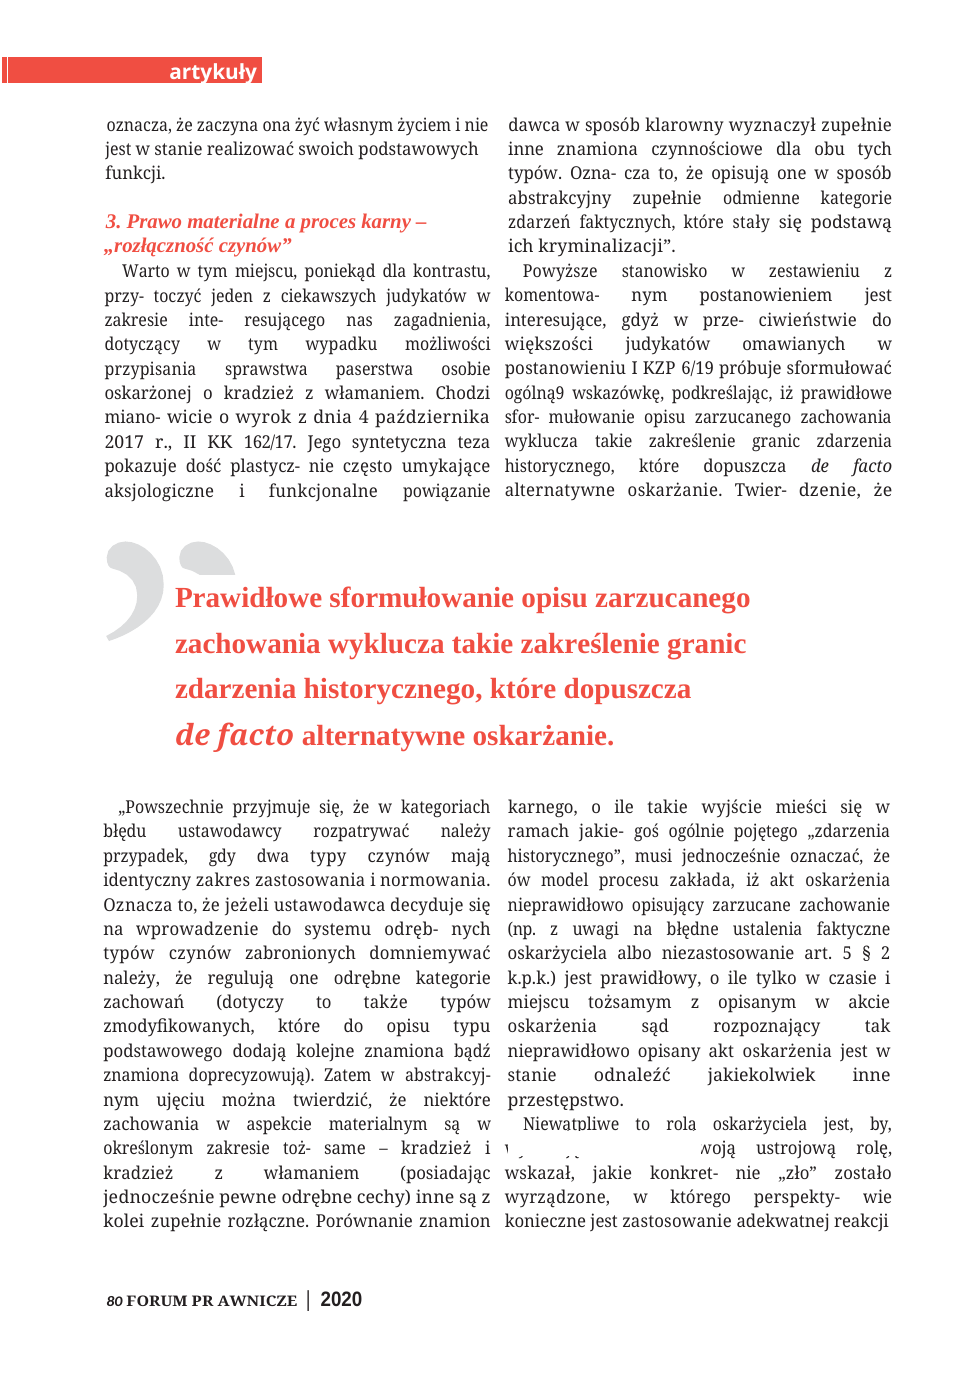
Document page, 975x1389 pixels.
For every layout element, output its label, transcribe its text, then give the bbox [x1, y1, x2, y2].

text karnego, o ile takie wyjście mieści się w ramach jakie- goś ogólnie pojętego „zdarzenia historycznego”, musi jednocześnie oznaczać, że ów model procesu zakłada, iż akt oskarżenia nieprawidłowo opisujący zarzucane zachowanie (np. z uwagi na błędne ustalenia faktyczne oskarżyciela albo niezastosowanie art. 5 § 2 k.p.k.) jest prawidłowy, o ile tylko w czasie i miejscu tożsamym z opisanym w akcie oskarżenia sąd rozpoznający tak nieprawidłowo opisany akt oskarżenia jest w stanie odnaleźć jakiekolwiek inne przestępstwo. [507, 794, 890, 1111]
text 3. Prawo materialne a proces karny – [106, 209, 491, 233]
text Powyższe stanowisko w zestawieniu z komentowa- nym postanowieniem jest interesujące, gdyż w prze- ciwieństwie do większości judykatów omawianych w postanowieniu I KZP 6/19 próbuje sformułować ogólną9 wskazówkę, podkreślając, iż prawidłowe sfor- mułowanie opisu zarzucanego zachowania wyklucza takie zakreślenie granic zdarzenia historycznego, które dopuszcza de facto alternatywne oskarżanie. Twier- dzenie, że kompetencja sądu do wyjścia poza opis zachowania wskazany przez oskarżyciela w akcie oskarżenia jest wpisana w przyjęty model procesu [504, 258, 892, 505]
text artykuły [2, 57, 270, 83]
text Niewątpliwe to rolą oskarżyciela jest, by, wykonując właśnie swoją ustrojową rolę, wskazał, jakie konkret- nie „zło” zostało wyrządzone, w którego perspekty- wie konieczne jest zastosowanie adekwatnej reakcji [504, 1111, 892, 1233]
text Prawidłowe sformułowanie opisu zarzucanego zachowania wyklucza takie zakreślenie granic zdarzenia historycznego, które dopuszcza [175, 580, 778, 705]
text „rozłączność czynów” [103, 233, 491, 257]
text dawca w sposób klarowny wyznaczył zupełnie inne znamiona czynnościowe dla obu tych typów. Ozna- cza to, że opisują one w sposób abstrakcyjny zupełnie odmienne kategorie zdarzeń faktycznych, które stały się podstawą ich kryminalizacji”. [508, 112, 892, 258]
text „Powszechnie przyjmuje się, że w kategoriach błędu ustawodawcy rozpatrywać należy przypadek, gdy dwa typy czynów mają identyczny zakres zastosowania i normowania. Oznacza to, że jeżeli ustawodawca decyduje się na wprowadzenie do systemu odręb- nych typów czynów zabronionych domniemywać należy, że regulują one odrębne kategorie zachowań (dotyczy to także typów zmodyfikowanych, które do opisu typu podstawowego dodają kolejne znamiona bądź znamiona doprecyzowują). Zatem w abstrakcyj- nym ujęciu można twierdzić, że niektóre zachowania w aspekcie materialnym są w określonym zakresie toż- same – kradzież i kradzież z włamaniem (posiadając jednocześnie pewne odrębne cechy) inne są z kolei zupełnie rozłączne. Porównanie znamion przestęp- stwa kradzieży i kradzieży z włamaniem z przestęp- stwem paserstwa prowadzi do wniosku, że w aspekcie materialnym należą one do tej drugiej grupy. Ustawo- [103, 794, 491, 1236]
text Warto w tym miejscu, poniekąd dla kontrastu, przy- toczyć jeden z ciekawszych judykatów w zakresie inte- resującego nas zagadnienia, dotyczący w tym wypadku możliwości przypisania sprawstwa paserstwa osobie oskarżonej o kradzież z włamaniem. Chodzi miano- wicie o wyrok z dnia 4 października 2017 r., II KK 162/17. Jego syntetyczna teza pokazuje dość plastycz- nie często umykające aksjologiczne i funkcjonalne powiązanie pomiędzy procesową a materialnoprawną sferą tożsamości czynu i zakresu zasady skargowości. Czytamy w nim bowiem, że: [104, 259, 491, 505]
text de facto alternatywne oskarżanie. [175, 717, 778, 753]
text 80 FORUM PR AWNICZE | 2020 [106, 1284, 389, 1312]
text oznacza, że zaczyna ona żyć własnym życiem i nie jest w stanie realizować swoich podstawowych funkcji. [105, 112, 491, 185]
